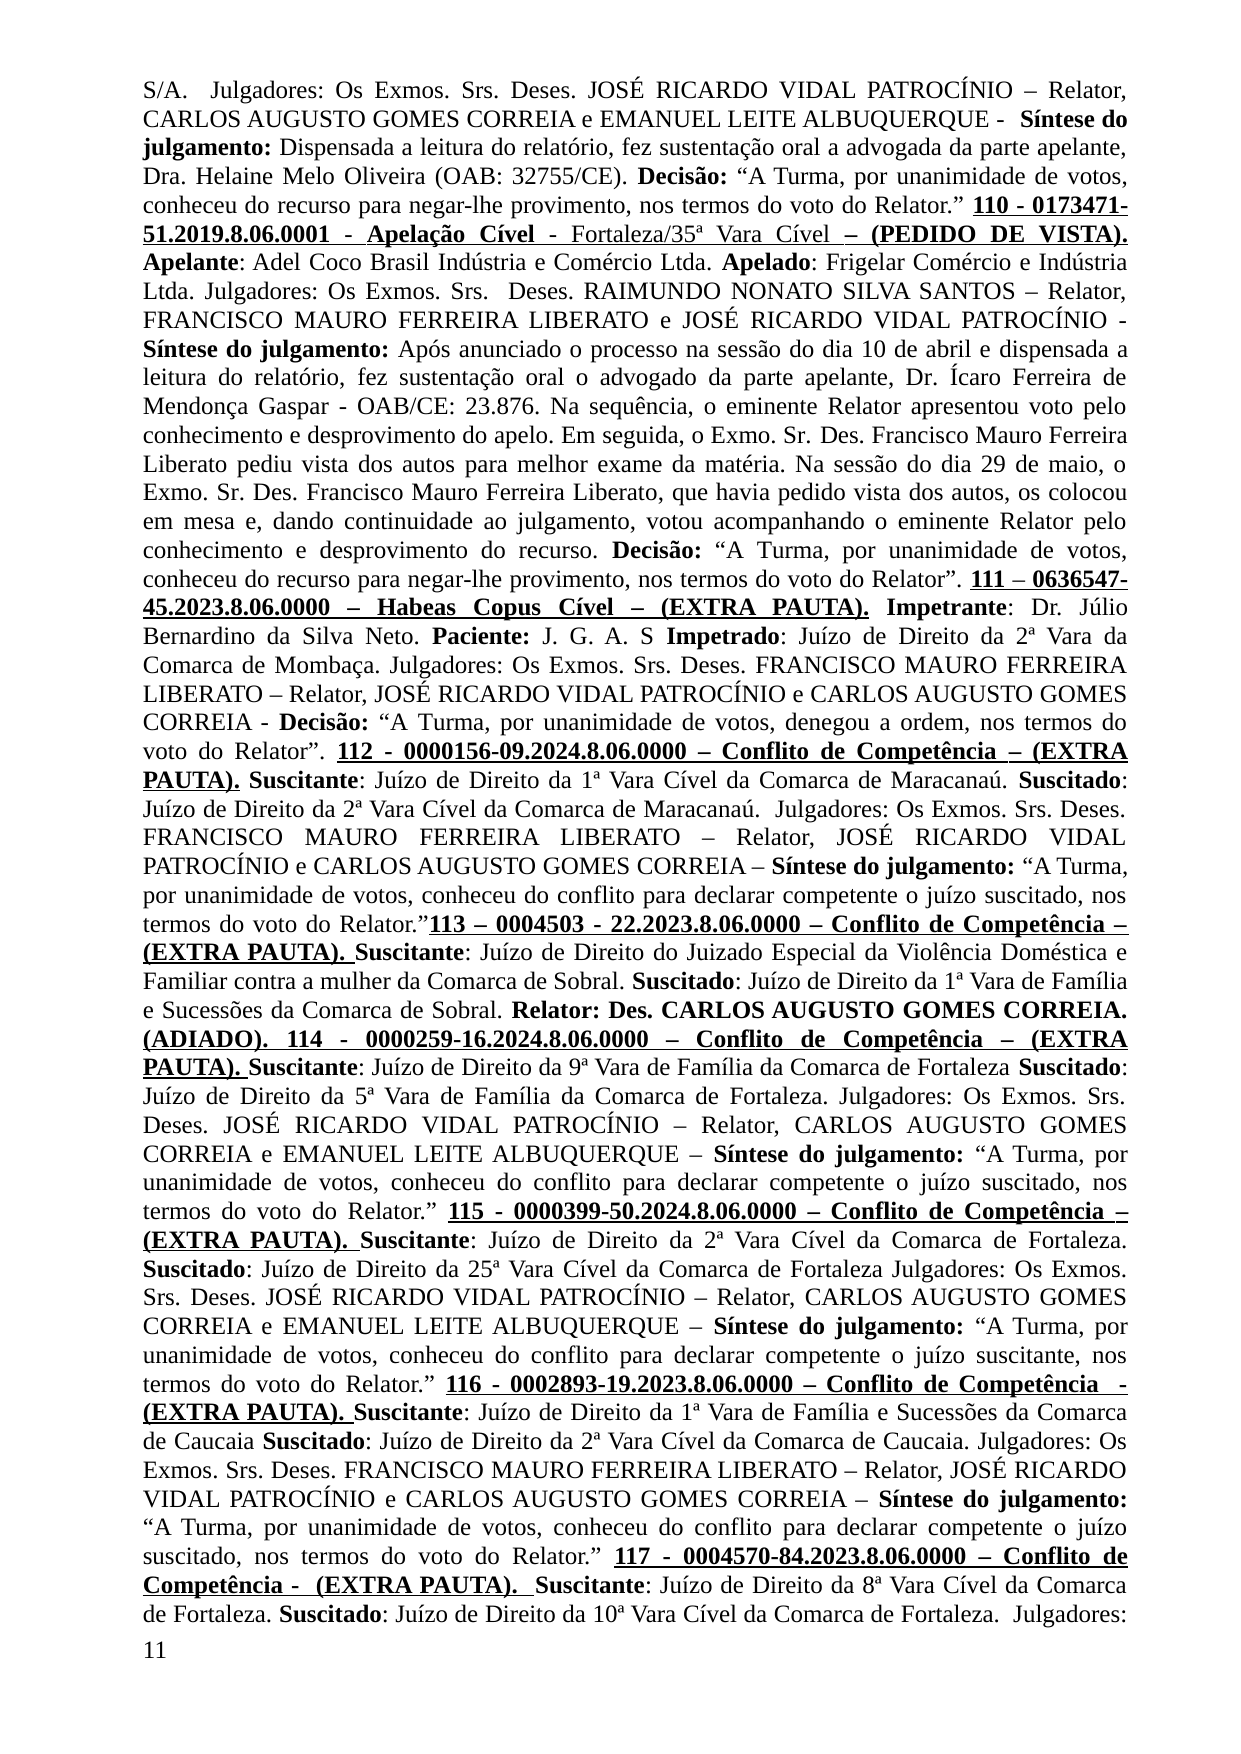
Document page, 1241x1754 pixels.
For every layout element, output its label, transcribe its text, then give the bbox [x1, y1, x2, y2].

text Apelante: Adel Coco Brasil Indústria e Comércio Ltda. Apelado: Frigelar Comércio e Indústria Ltda. Julgadores: Os Exmos. Srs. Deses. RAIMUNDO NONATO SILVA SANTOS – Relator, FRANCISCO MAURO FERREIRA LIBERATO e JOSÉ RICARDO VIDAL PATROCÍNIO - Síntese do julgamento: Após anunciado o processo na sessão do dia 10 de abril e dispensada a leitura do relatório, fez sustentação oral o advogado da parte apelante, Dr. Ícaro Ferreira de Mendonça Gaspar - OAB/CE: 23.876. Na sequência, o eminente Relator apresentou voto pelo conhecimento e desprovimento do apelo. Em seguida, o Exmo. Sr. Des. Francisco Mauro Ferreira Liberato pediu vista dos autos para melhor exame da matéria. Na sessão do dia 29 de maio, o Exmo. Sr. Des. Francisco Mauro Ferreira Liberato, que havia pedido vista dos autos, os colocou em mesa e, dando continuidade ao julgamento, votou acompanhando o eminente Relator pelo conhecimento e desprovimento do recurso. Decisão: “A Turma, por unanimidade de votos, conheceu do recurso para negar-lhe provimento, nos termos do voto do Relator”. 111 – 0636547-45.2023.8.06.0000 – Habeas Copus Cível – (EXTRA PAUTA). Impetrante: Dr. Júlio Bernardino da Silva Neto. Paciente: J. G. A. S Impetrado: Juízo de Direito da 2ª Vara da Comarca de Mombaça. Julgadores: Os Exmos. Srs. Deses. FRANCISCO MAURO FERREIRA LIBERATO – Relator, JOSÉ RICARDO VIDAL PATROCÍNIO e CARLOS AUGUSTO GOMES CORREIA - Decisão: “A Turma, por unanimidade de votos, denegou a ordem, nos termos do voto do Relator”. 112 - 0000156-09.2024.8.06.0000 – Conflito de Competência – (EXTRA PAUTA). Suscitante: Juízo de Direito da 1ª Vara Cível da Comarca de Maracanaú. Suscitado: Juízo de Direito da 2ª Vara Cível da Comarca de Maracanaú. Julgadores: Os Exmos. Srs. Deses. FRANCISCO MAURO FERREIRA LIBERATO – Relator, JOSÉ RICARDO VIDAL PATROCÍNIO e CARLOS AUGUSTO GOMES CORREIA – Síntese do julgamento: “A Turma, por unanimidade de votos, conheceu do conflito para declarar competente o juízo suscitado, nos termos do voto do Relator.”113 – 0004503 - 22.2023.8.06.0000 – Conflito de Competência – (EXTRA PAUTA). Suscitante: Juízo de Direito do Juizado Especial da Violência Doméstica e Familiar contra a mulher da Comarca de Sobral. Suscitado: Juízo de Direito da 1ª Vara de Família e Sucessões da Comarca de Sobral. Relator: Des. CARLOS AUGUSTO GOMES CORREIA. (ADIADO). 114 - 0000259-16.2024.8.06.0000 – Conflito de Competência – (EXTRA [143, 245, 1128, 1049]
text S/A. Julgadores: Os Exmos. Srs. Deses. JOSÉ RICARDO VIDAL PATROCÍNIO – Relator, CARLOS AUGUSTO GOMES CORREIA e EMANUEL LEITE ALBUQUERQUE - Síntese do julgamento: Dispensada a leitura do relatório, fez sustentação oral a advogada da parte apelante, Dra. Helaine Melo Oliveira (OAB: 32755/CE). Decisão: “A Turma, por unanimidade de votos, conheceu do recurso para negar-lhe provimento, nos termos do voto do Relator.” 110 - 0173471-51.2019.8.06.0001 - Apelação Cível - Fortaleza/35ª Vara Cível – (PEDIDO DE VISTA). [143, 75, 1128, 244]
text PAUTA). Suscitante: Juízo de Direito da 9ª Vara de Família da Comarca de Fortaleza Suscitado: Juízo de Direito da 5ª Vara de Família da Comarca de Fortaleza. Julgadores: Os Exmos. Srs. Deses. JOSÉ RICARDO VIDAL PATROCÍNIO – Relator, CARLOS AUGUSTO GOMES CORREIA e EMANUEL LEITE ALBUQUERQUE – Síntese do julgamento: “A Turma, por unanimidade de votos, conheceu do conflito para declarar competente o juízo suscitado, nos termos do voto do Relator.” 115 - 0000399-50.2024.8.06.0000 – Conflito de Competência – (EXTRA PAUTA). Suscitante: Juízo de Direito da 2ª Vara Cível da Comarca de Fortaleza. Suscitado: Juízo de Direito da 25ª Vara Cível da Comarca de Fortaleza Julgadores: Os Exmos. Srs. Deses. JOSÉ RICARDO VIDAL PATROCÍNIO – Relator, CARLOS AUGUSTO GOMES CORREIA e EMANUEL LEITE ALBUQUERQUE – Síntese do julgamento: “A Turma, por unanimidade de votos, conheceu do conflito para declarar competente o juízo suscitante, nos termos do voto do Relator.” 116 - 0002893-19.2023.8.06.0000 – Conflito de Competência - (EXTRA PAUTA). Suscitante: Juízo de Direito da 1ª Vara de Família e Sucessões da Comarca de Caucaia Suscitado: Juízo de Direito da 2ª Vara Cível da Comarca de Caucaia. Julgadores: Os Exmos. Srs. Deses. FRANCISCO MAURO FERREIRA LIBERATO – Relator, JOSÉ RICARDO VIDAL PATROCÍNIO e CARLOS AUGUSTO GOMES CORREIA – Síntese do julgamento: “A Turma, por unanimidade de votos, conheceu do conflito para declarar competente o juízo suscitado, nos termos do voto do Relator.” 117 - 0004570-84.2023.8.06.0000 – Conflito de Competência - (EXTRA PAUTA). Suscitante: Juízo de Direito da 8ª Vara Cível da Comarca de Fortaleza. Suscitado: Juízo de Direito da 10ª Vara Cível da Comarca de Fortaleza. Julgadores: [143, 1050, 1128, 1627]
